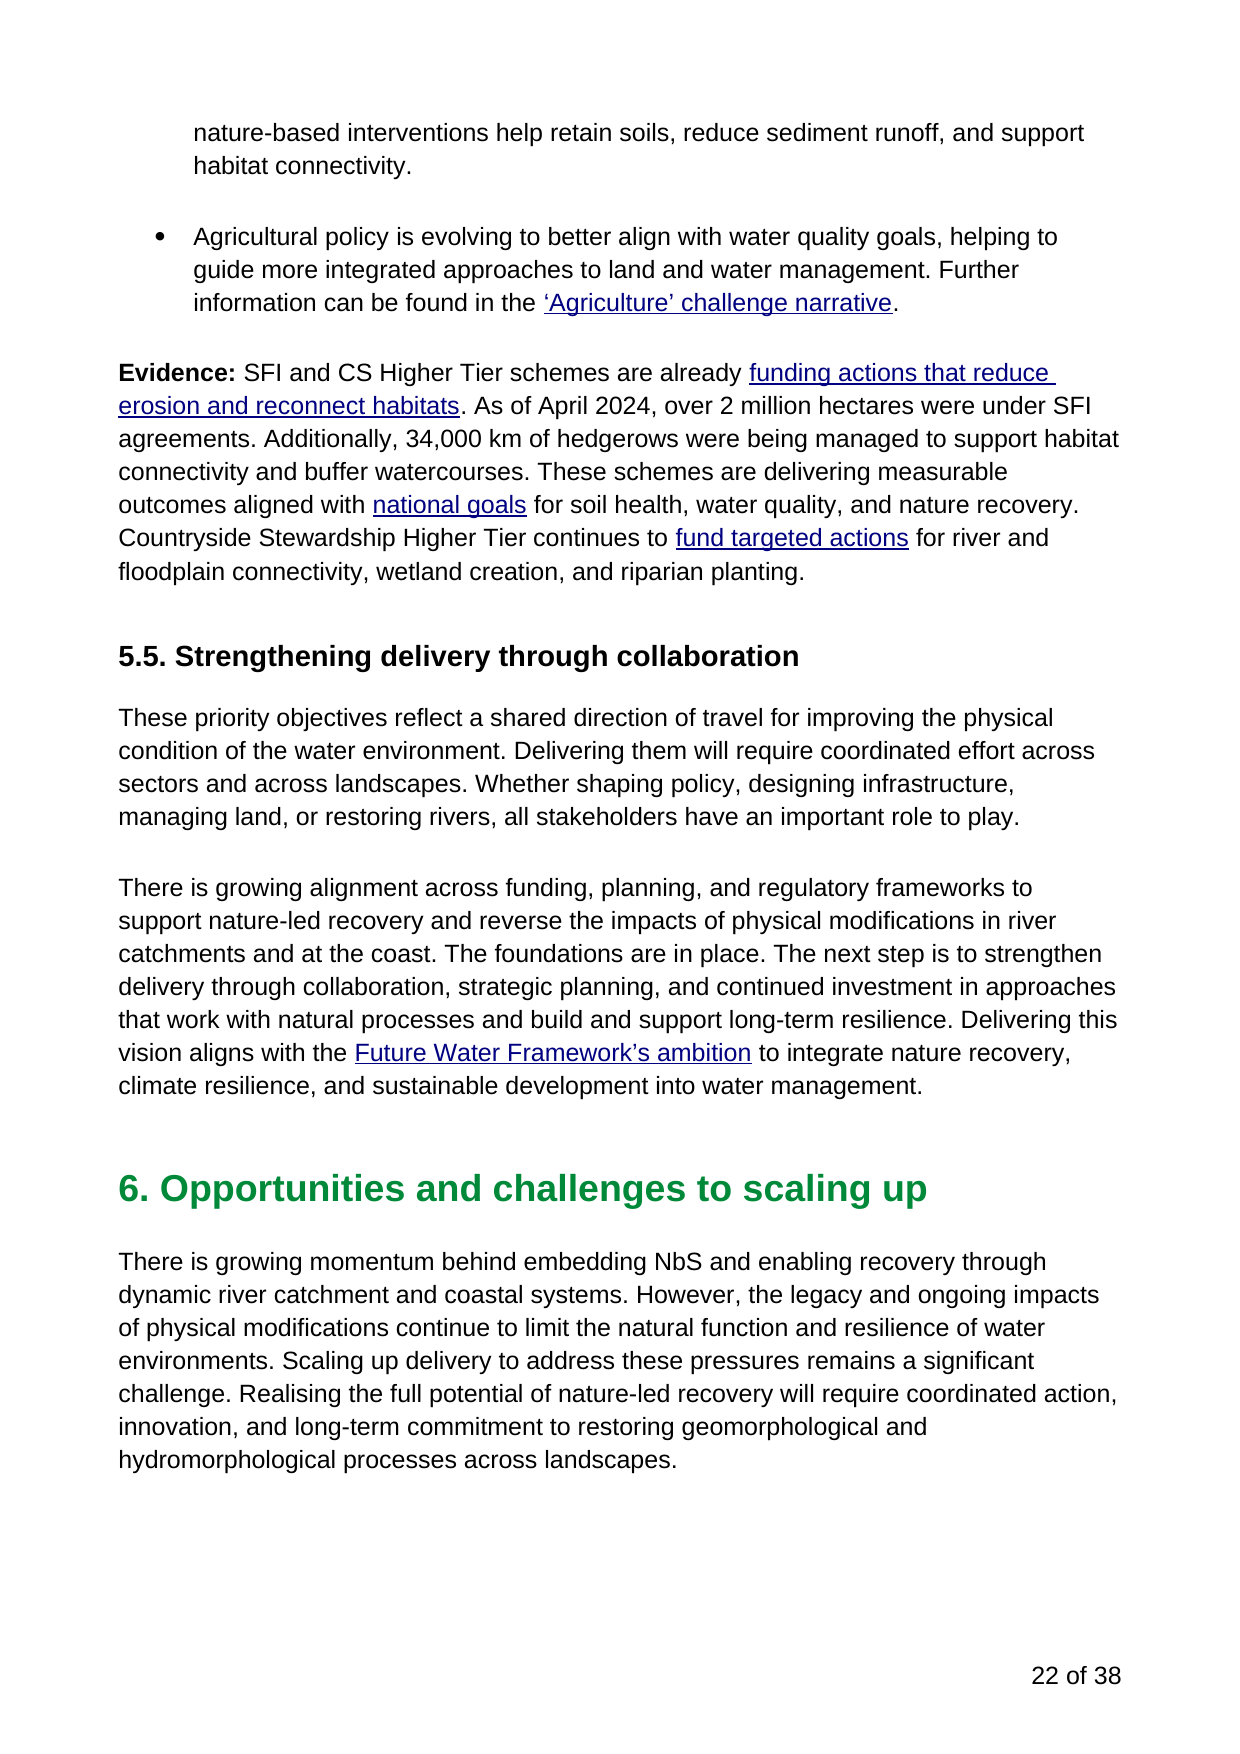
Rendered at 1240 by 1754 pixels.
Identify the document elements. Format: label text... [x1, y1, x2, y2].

text These priority objectives reflect a shared direction of travel for improving the physical condition of the water environment. Delivering them will require coordinated effort across sectors and across landscapes. Whether shaping policy, designing infrastructure, managing land, or restoring rivers, all stakeholders have an important role to play. [118, 703, 1121, 831]
text Evidence: SFI and CS Higher Tier schemes are already funding actions that reduce erosion and reconnect habitats. As of April 2024, over 2 million hectares were under SFI agreements. Additionally, 34,000 km of hedgerows were being managed to support habitat connectivity and buffer watercourses. These schemes are delivering measurable outcomes aligned with national goals for soil health, water quality, and nature recovery. Countryside Stewardship Higher Tier continues to fund targeted actions for river and floodplain connectivity, wetland creation, and riparian planting. [118, 358, 1121, 585]
list Agricultural policy is evolving to better align with water quality goals, helping to guide more integrated approaches to land and water management. Further information can be found in the ‘Agriculture’ challenge narrative. [156, 222, 1121, 317]
list nature-based interventions help retain soils, reduce sediment runoff, and support habitat connectivity. [156, 118, 1121, 180]
text There is growing momentum behind embedding NbS and enabling recovery through dynamic river catchment and coastal systems. However, the legacy and ongoing impacts of physical modifications continue to limit the natural function and resilience of water environments. Scaling up delivery to address these pressures remains a significant challenge. Realising the full potential of nature-led recovery will require coordinated action, innovation, and long-term commitment to restoring geomorphological and hydromorphological processes across landscapes. [118, 1247, 1121, 1474]
text There is growing alignment across funding, planning, and regulatory frameworks to support nature-led recovery and reverse the impacts of physical modifications in river catchments and at the coast. The foundations are in place. The next step is to strengthen delivery through collaboration, strategic planning, and continued investment in approaches that work with natural processes and build and support long-term resilience. Delivering this vision aligns with the Future Water Framework’s ambition to integrate nature recovery, climate resilience, and sustainable development into water management. [118, 873, 1121, 1099]
subtitle 5.5. Strengthening delivery through collaboration [118, 639, 1121, 673]
subtitle 6. Opportunities and challenges to scaling up [118, 1166, 1121, 1209]
